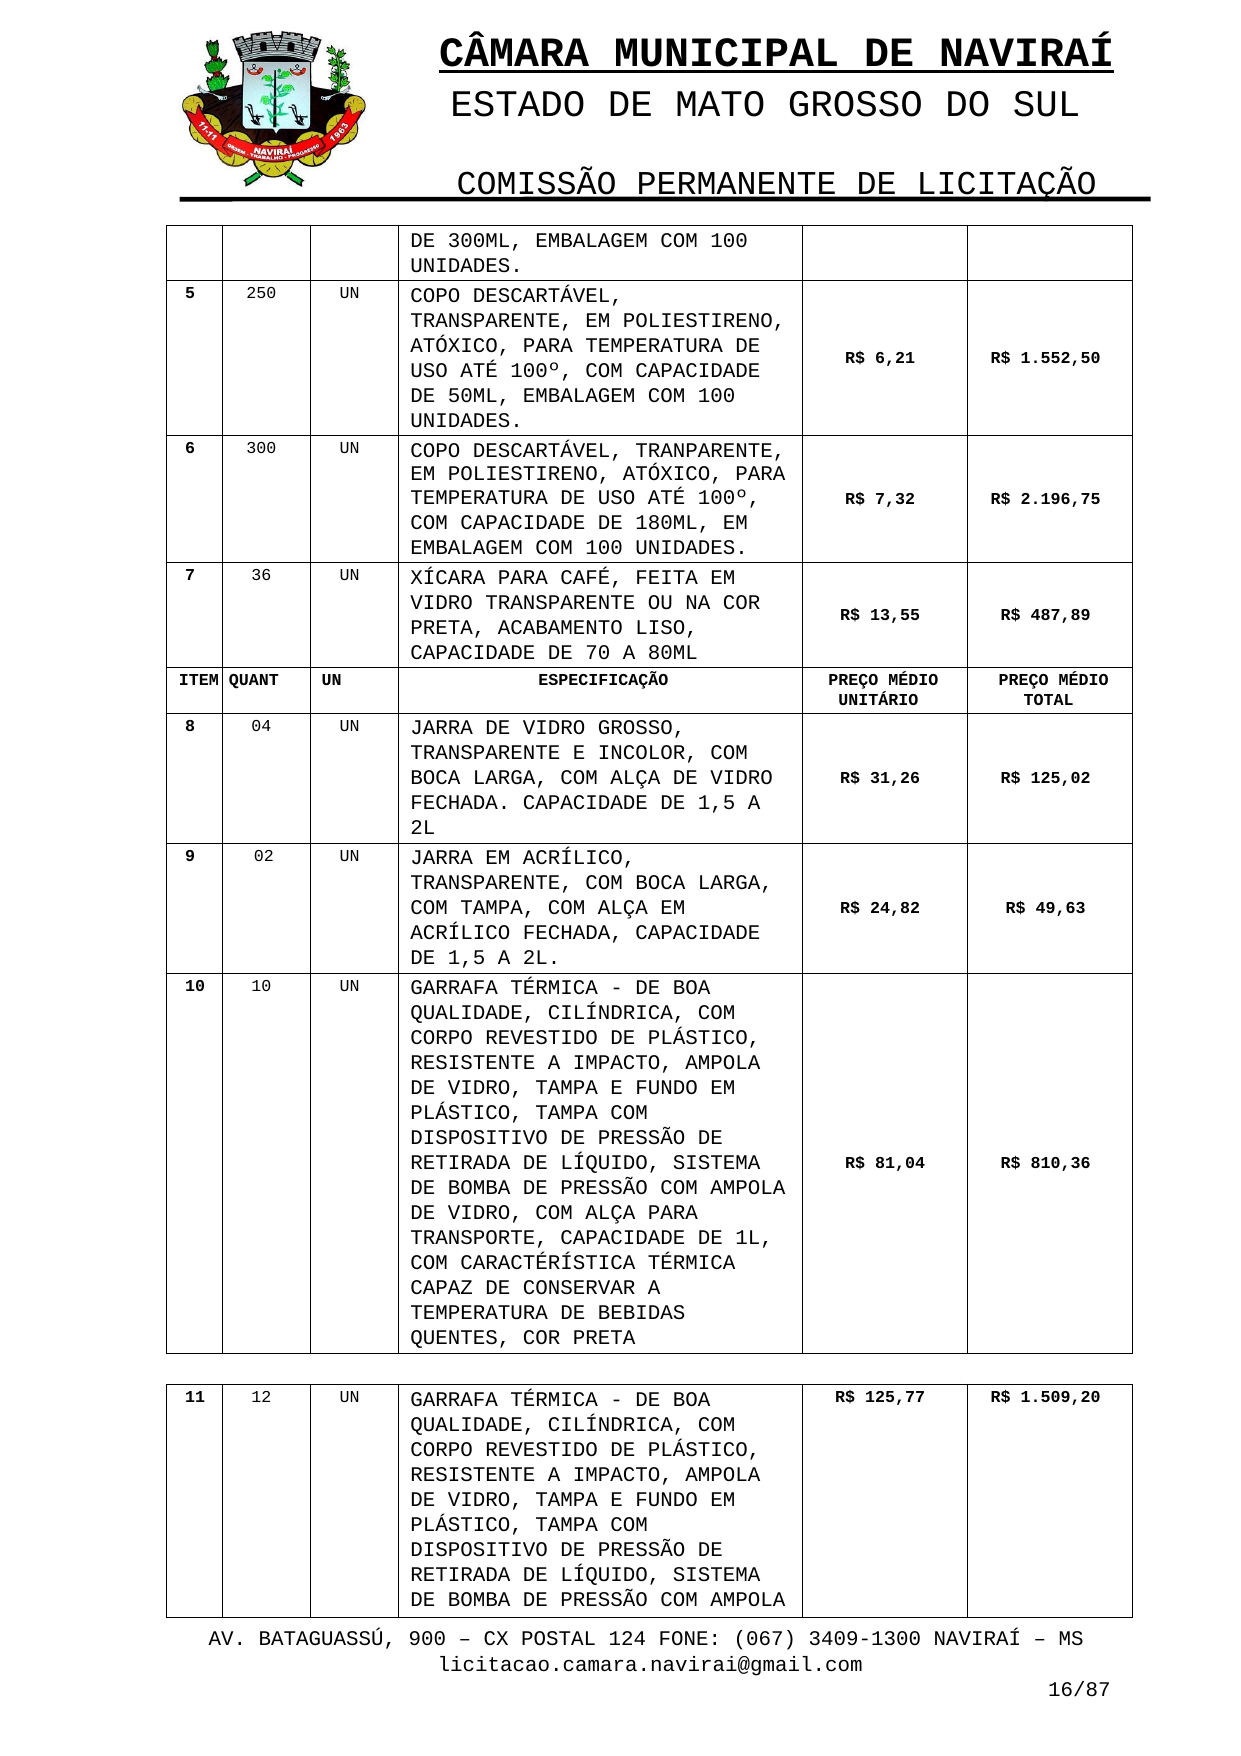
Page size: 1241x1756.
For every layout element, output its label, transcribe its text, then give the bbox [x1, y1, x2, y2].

table_cell R$ 6,21 [803, 281, 967, 435]
table_cell 36 [223, 563, 310, 667]
table_cell [167, 226, 222, 280]
table_cell R$ 810,36 [968, 974, 1132, 1352]
table_header R$ 125,77 [803, 1385, 967, 1617]
table_cell 8 [167, 714, 222, 842]
table_header GARRAFA TÉRMICA - DE BOA QUALIDADE, CILÍNDRICA, COM CORPO REVESTIDO DE PLÁSTICO, RESISTENTE A IMPACTO, AMPOLA DE VIDRO, TAMPA E FUNDO EM PLÁSTICO, TAMPA COM DISPOSITIVO DE PRESSÃO DE RETIRADA DE LÍQUIDO, SISTEMA DE BOMBA DE PRESSÃO COM AMPOLA [399, 1385, 802, 1617]
table_cell 10 [223, 974, 310, 1352]
table_cell 250 [223, 281, 310, 435]
table_cell UN [311, 668, 398, 712]
table_cell GARRAFA TÉRMICA - DE BOA QUALIDADE, CILÍNDRICA, COM CORPO REVESTIDO DE PLÁSTICO, RESISTENTE A IMPACTO, AMPOLA DE VIDRO, TAMPA E FUNDO EM PLÁSTICO, TAMPA COM DISPOSITIVO DE PRESSÃO DE RETIRADA DE LÍQUIDO, SISTEMA DE BOMBA DE PRESSÃO COM AMPOLA DE VIDRO, COM ALÇA PARA TRANSPORTE, CAPACIDADE DE 1L, COM CARACTÉRÍSTICA TÉRMICA CAPAZ DE CONSERVAR A TEMPERATURA DE BEBIDAS QUENTES, COR PRETA [399, 974, 802, 1352]
table_cell PREÇO MÉDIO UNITÁRIO [803, 668, 967, 712]
table_cell R$ 7,32 [803, 436, 967, 562]
table_header R$ 1.509,20 [968, 1385, 1132, 1617]
table_cell 10 [167, 974, 222, 1352]
table_cell 5 [167, 281, 222, 435]
table_cell [311, 226, 398, 280]
table_header 12 [223, 1385, 310, 1617]
table_cell QUANT [223, 668, 310, 712]
table_cell R$ 81,04 [803, 974, 967, 1352]
table_cell XÍCARA PARA CAFÉ, FEITA EM VIDRO TRANSPARENTE OU NA COR PRETA, ACABAMENTO LISO, CAPACIDADE DE 70 A 80ML [399, 563, 802, 667]
table_cell UN [311, 844, 398, 972]
table_cell 300 [223, 436, 310, 562]
table_cell R$ 31,26 [803, 714, 967, 842]
table_cell UN [311, 563, 398, 667]
table_cell UN [311, 436, 398, 562]
table_cell 6 [167, 436, 222, 562]
table_cell ESPECIFICAÇÃO [399, 668, 802, 712]
table_cell R$ 2.196,75 [968, 436, 1132, 562]
table_cell [223, 226, 310, 280]
table_cell [968, 226, 1132, 280]
table_cell [803, 226, 967, 280]
table_cell COPO DESCARTÁVEL, TRANPARENTE, EM POLIESTIRENO, ATÓXICO, PARA TEMPERATURA DE USO ATÉ 100º, COM CAPACIDADE DE 180ML, EM EMBALAGEM COM 100 UNIDADES. [399, 436, 802, 562]
table_cell JARRA DE VIDRO GROSSO, TRANSPARENTE E INCOLOR, COM BOCA LARGA, COM ALÇA DE VIDRO FECHADA. CAPACIDADE DE 1,5 A 2L [399, 714, 802, 842]
table_cell DE 300ML, EMBALAGEM COM 100 UNIDADES. [399, 226, 802, 280]
table_cell UN [311, 714, 398, 842]
table_cell 7 [167, 563, 222, 667]
table_cell 02 [223, 844, 310, 972]
table_cell 9 [167, 844, 222, 972]
table_cell JARRA EM ACRÍLICO, TRANSPARENTE, COM BOCA LARGA, COM TAMPA, COM ALÇA EM ACRÍLICO FECHADA, CAPACIDADE DE 1,5 A 2L. [399, 844, 802, 972]
table_cell R$ 49,63 [968, 844, 1132, 972]
table_cell R$ 487,89 [968, 563, 1132, 667]
table_cell COPO DESCARTÁVEL, TRANSPARENTE, EM POLIESTIRENO, ATÓXICO, PARA TEMPERATURA DE USO ATÉ 100º, COM CAPACIDADE DE 50ML, EMBALAGEM COM 100 UNIDADES. [399, 281, 802, 435]
table_cell R$ 24,82 [803, 844, 967, 972]
table_cell UN [311, 974, 398, 1352]
table_cell UN [311, 281, 398, 435]
table_header 11 [167, 1385, 222, 1617]
table_cell ITEM [167, 668, 222, 712]
table_header UN [311, 1385, 398, 1617]
table_cell R$ 125,02 [968, 714, 1132, 842]
table_cell R$ 1.552,50 [968, 281, 1132, 435]
table_cell PREÇO MÉDIO TOTAL [968, 668, 1132, 712]
table_cell R$ 13,55 [803, 563, 967, 667]
table_cell 04 [223, 714, 310, 842]
